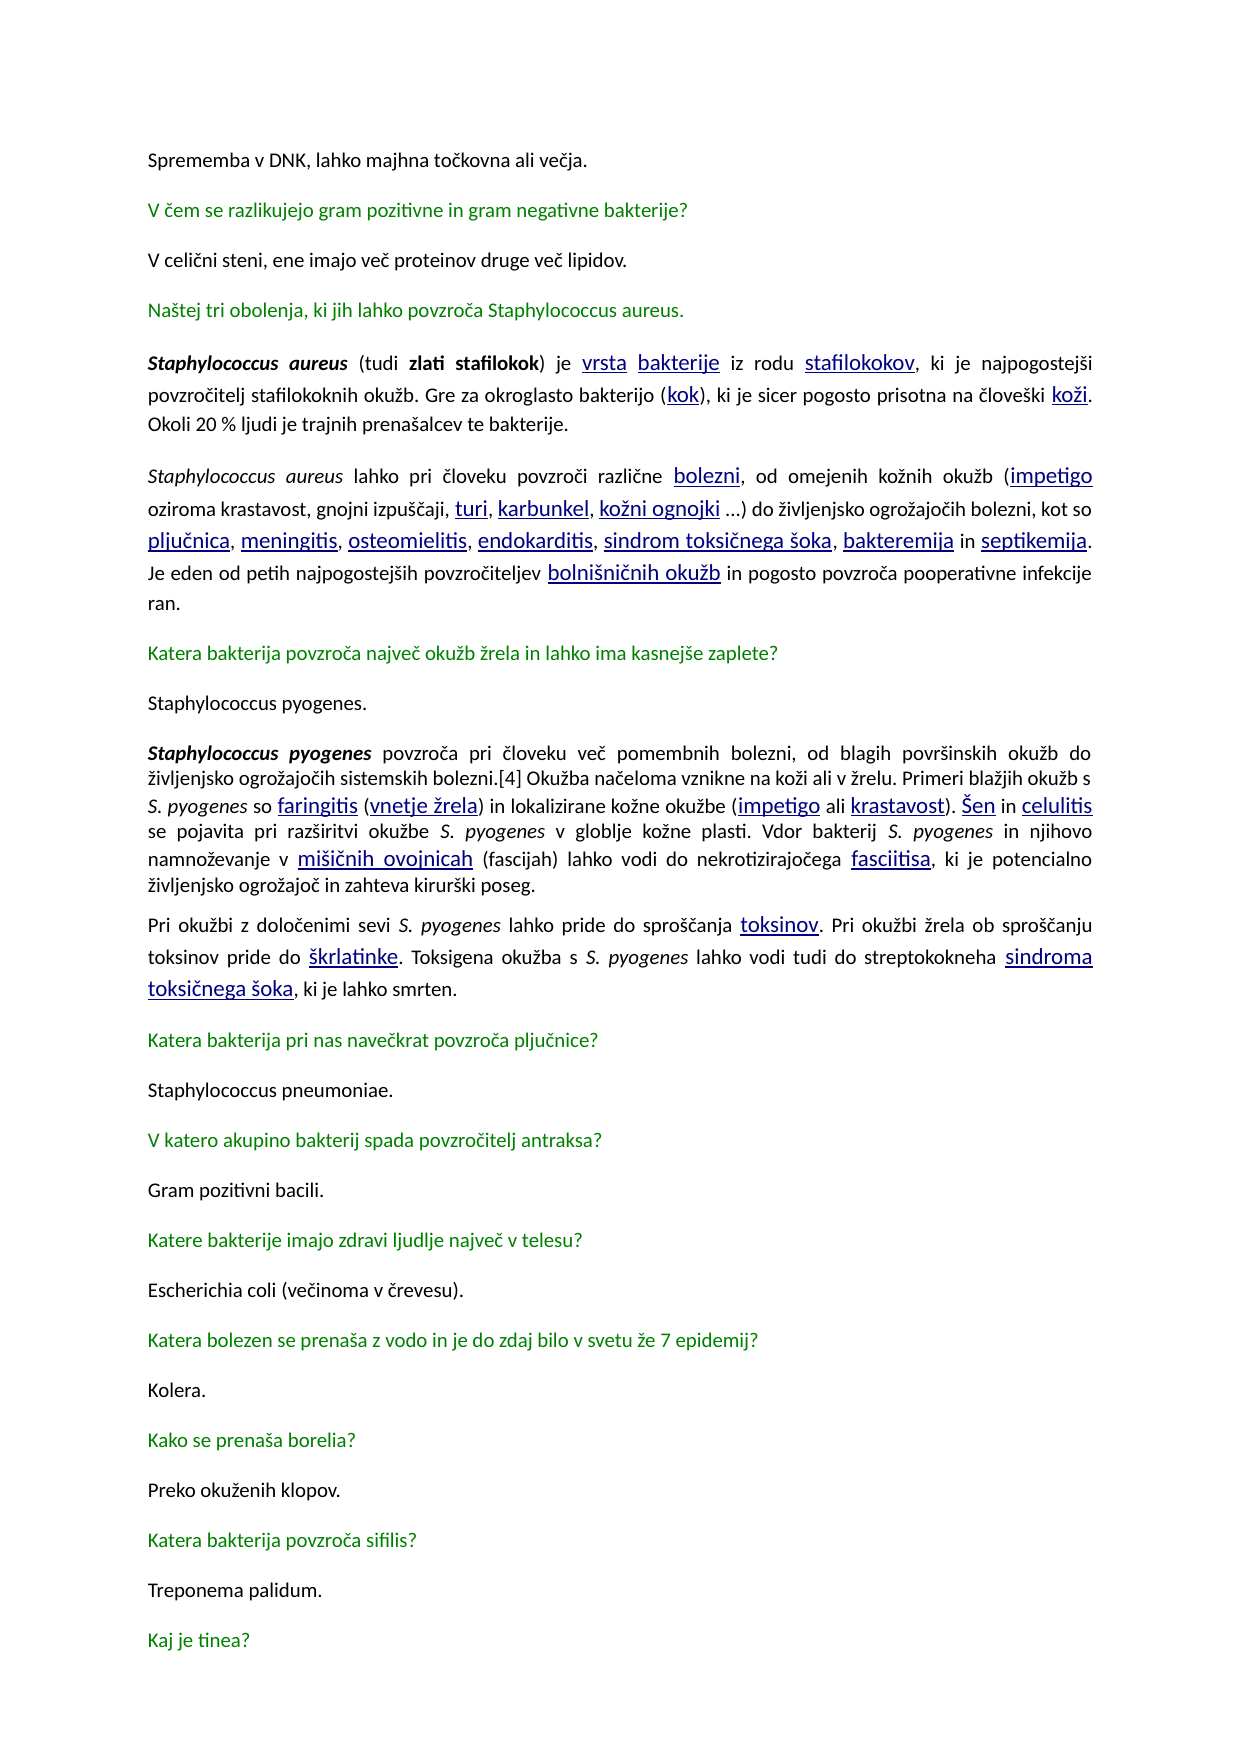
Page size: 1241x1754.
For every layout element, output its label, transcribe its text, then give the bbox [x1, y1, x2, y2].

text Escherichia coli (večinoma v črevesu). [148, 1277, 1093, 1303]
text Katera bakterija povzroča sifilis? [148, 1527, 1093, 1553]
text Staphylococcus pneumoniae. [148, 1077, 1093, 1103]
text Katera bakterija pri nas navečkrat povzroča pljučnice? [148, 1027, 1093, 1053]
text Gram pozitivni bacili. [148, 1177, 1093, 1203]
text Katera bakterija povzroča največ okužb žrela in lahko ima kasnejše zaplete? [148, 640, 1093, 665]
text Sprememba v DNK, lahko majhna točkovna ali večja. [148, 148, 1093, 173]
text Kolera. [148, 1377, 1093, 1403]
text Preko okuženih klopov. [148, 1477, 1093, 1503]
text Kako se prenaša borelia? [148, 1427, 1093, 1453]
text V celični steni, ene imajo več proteinov druge več lipidov. [148, 248, 1093, 273]
text Staphylococcus pyogenes. [148, 690, 1093, 715]
text Staphylococcus aureus (tudi zlati stafilokok) je vrsta bakterije iz rodu stafilokokov, ki je najpogostejši povzročitelj stafilokoknih okužb. Gre za okroglasto bakterijo (kok), ki je sicer pogosto prisotna na človeški koži. Okoli 20 % ljudi je trajnih prenašalcev te bakterije. [148, 348, 1093, 437]
text Kaj je tinea? [148, 1627, 1093, 1653]
text Katere bakterije imajo zdravi ljudlje največ v telesu? [148, 1227, 1093, 1253]
text V čem se razlikujejo gram pozitivne in gram negativne bakterije? [148, 198, 1093, 223]
text Naštej tri obolenja, ki jih lahko povzroča Staphylococcus aureus. [148, 298, 1093, 323]
text Staphylococcus pyogenes povzroča pri človeku več pomembnih bolezni, od blagih površinskih okužb do življenjsko ogrožajočih sistemskih bolezni.[4] Okužba načeloma vznikne na koži ali v žrelu. Primeri blažjih okužb s S. pyogenes so faringitis (vnetje žrela) in lokalizirane kožne okužbe (impetigo ali krastavost). Šen in celulitis se pojavita pri razširitvi okužbe S. pyogenes v globlje kožne plasti. Vdor bakterij S. pyogenes in njihovo namnoževanje v mišičnih ovojnicah (fascijah) lahko vodi do nekrotizirajočega fasciitisa, ki je potencialno življenjsko ogrožajoč in zahteva kirurški poseg. [148, 740, 1093, 898]
text Staphylococcus aureus lahko pri človeku povzroči različne bolezni, od omejenih kožnih okužb (impetigo oziroma krastavost, gnojni izpuščaji, turi, karbunkel, kožni ognojki ...) do življenjsko ogrožajočih bolezni, kot so pljučnica, meningitis, osteomielitis, endokarditis, sindrom toksičnega šoka, bakteremija in septikemija. Je eden od petih najpogostejših povzročiteljev bolnišničnih okužb in pogosto povzroča pooperativne infekcije ran. [148, 462, 1093, 615]
text Treponema palidum. [148, 1577, 1093, 1603]
text Pri okužbi z določenimi sevi S. pyogenes lahko pride do sproščanja toksinov. Pri okužbi žrela ob sproščanju toksinov pride do škrlatinke. Toksigena okužba s S. pyogenes lahko vodi tudi do streptokokneha sindroma toksičnega šoka, ki je lahko smrten. [148, 910, 1093, 1002]
text V katero akupino bakterij spada povzročitelj antraksa? [148, 1127, 1093, 1153]
text Katera bolezen se prenaša z vodo in je do zdaj bilo v svetu že 7 epidemij? [148, 1327, 1093, 1353]
